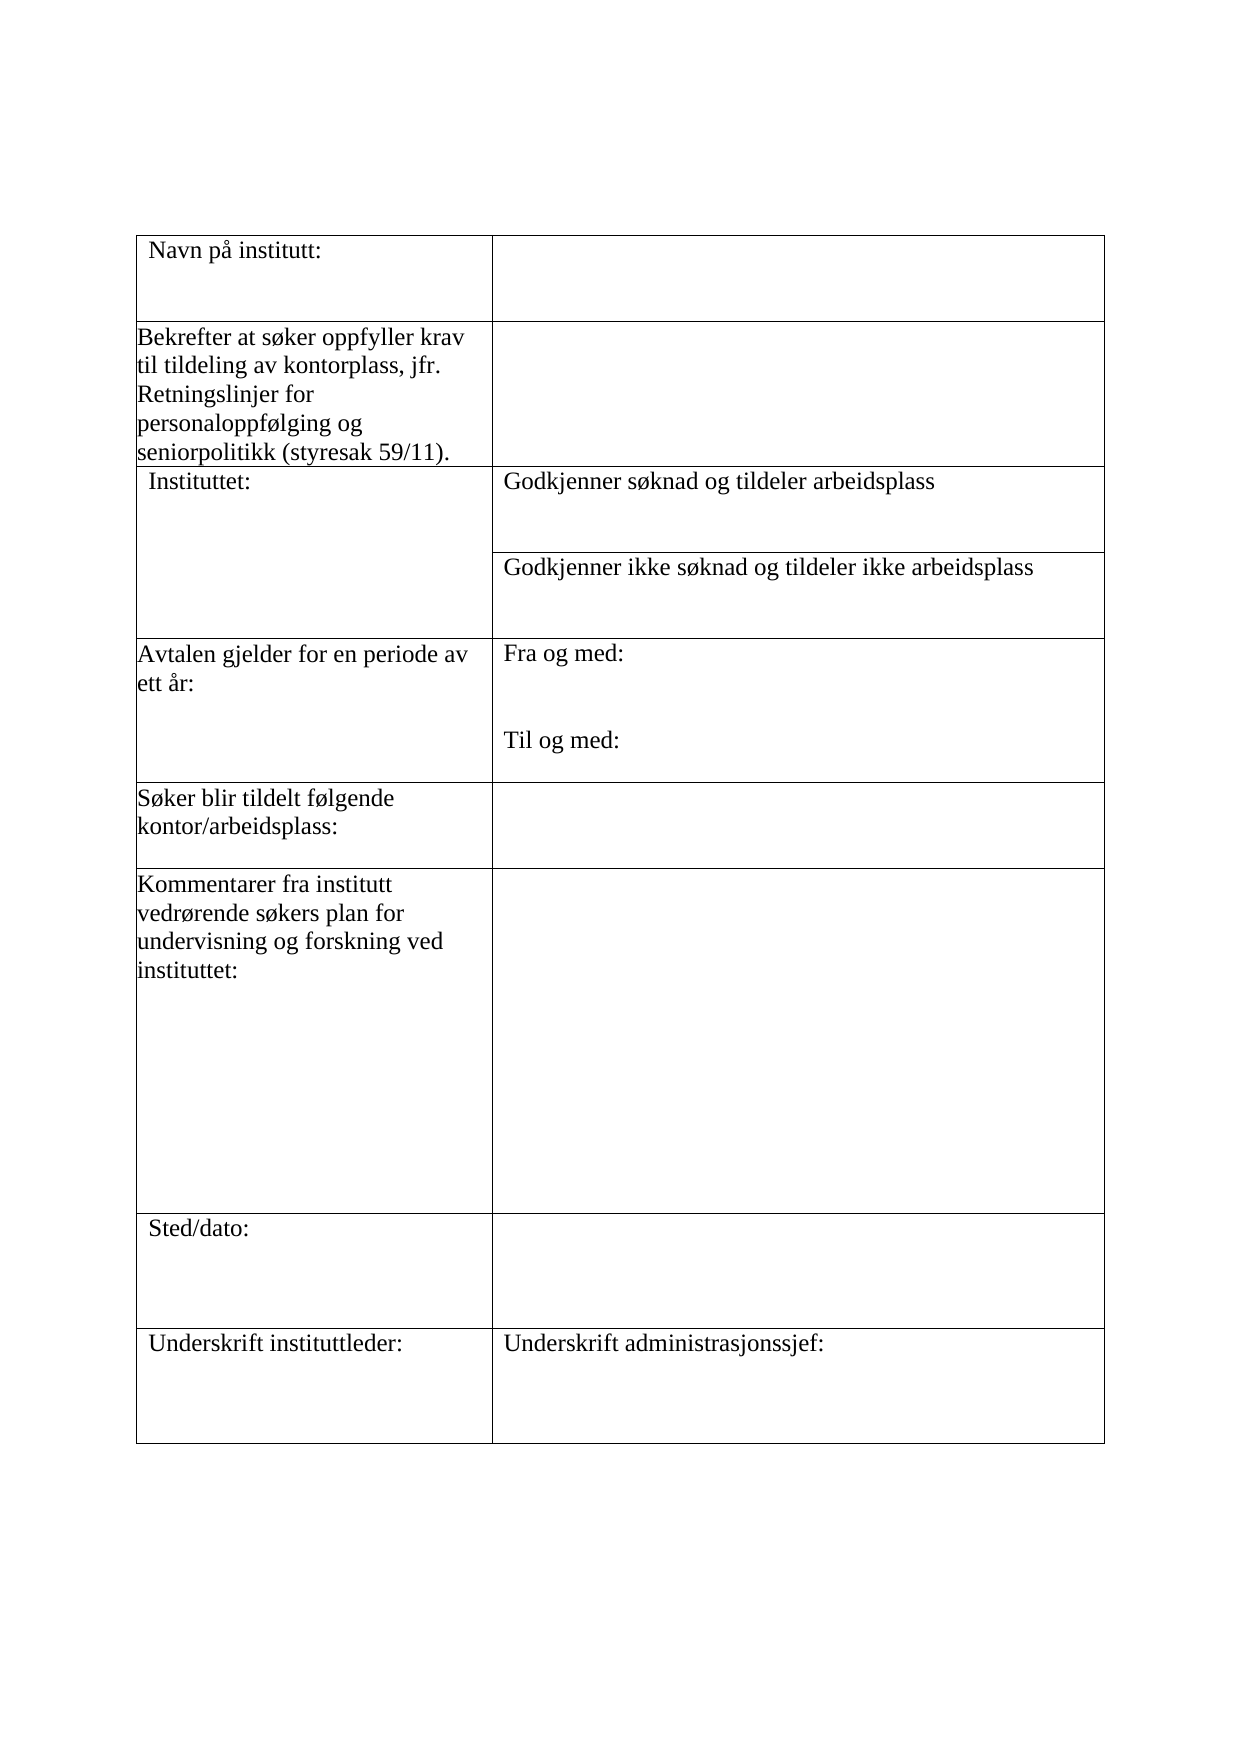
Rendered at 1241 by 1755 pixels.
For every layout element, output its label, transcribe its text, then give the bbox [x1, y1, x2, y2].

table_cell [493, 783, 1104, 868]
table_cell Avtalen gjelder for en periode av ett år: [137, 639, 492, 782]
table_cell Fra og med: Til og med: [493, 639, 1104, 782]
table_cell Søker blir tildelt følgende kontor/arbeidsplass: [137, 783, 492, 868]
table_cell Sted/dato: [137, 1214, 492, 1328]
table_cell Kommentarer fra institutt vedrørende søkers plan for undervisning og forskning ved instituttet: [137, 869, 492, 1213]
table_cell Godkjenner søknad og tildeler arbeidsplass [493, 467, 1104, 552]
table_cell [493, 1214, 1104, 1328]
table_cell Instituttet: [137, 467, 492, 638]
table_cell [493, 322, 1104, 466]
table_cell Underskrift instituttleder: [137, 1329, 492, 1443]
table_cell [493, 869, 1104, 1213]
table_header [493, 236, 1104, 321]
table_header Navn på institutt: [137, 236, 492, 321]
table_cell Bekrefter at søker oppfyller krav til tildeling av kontorplass, jfr. Retningslinjer for personaloppfølging og seniorpolitikk (styresak 59/11). [137, 322, 492, 466]
table_cell Underskrift administrasjonssjef: [493, 1329, 1104, 1443]
table_cell Godkjenner ikke søknad og tildeler ikke arbeidsplass [493, 553, 1104, 638]
